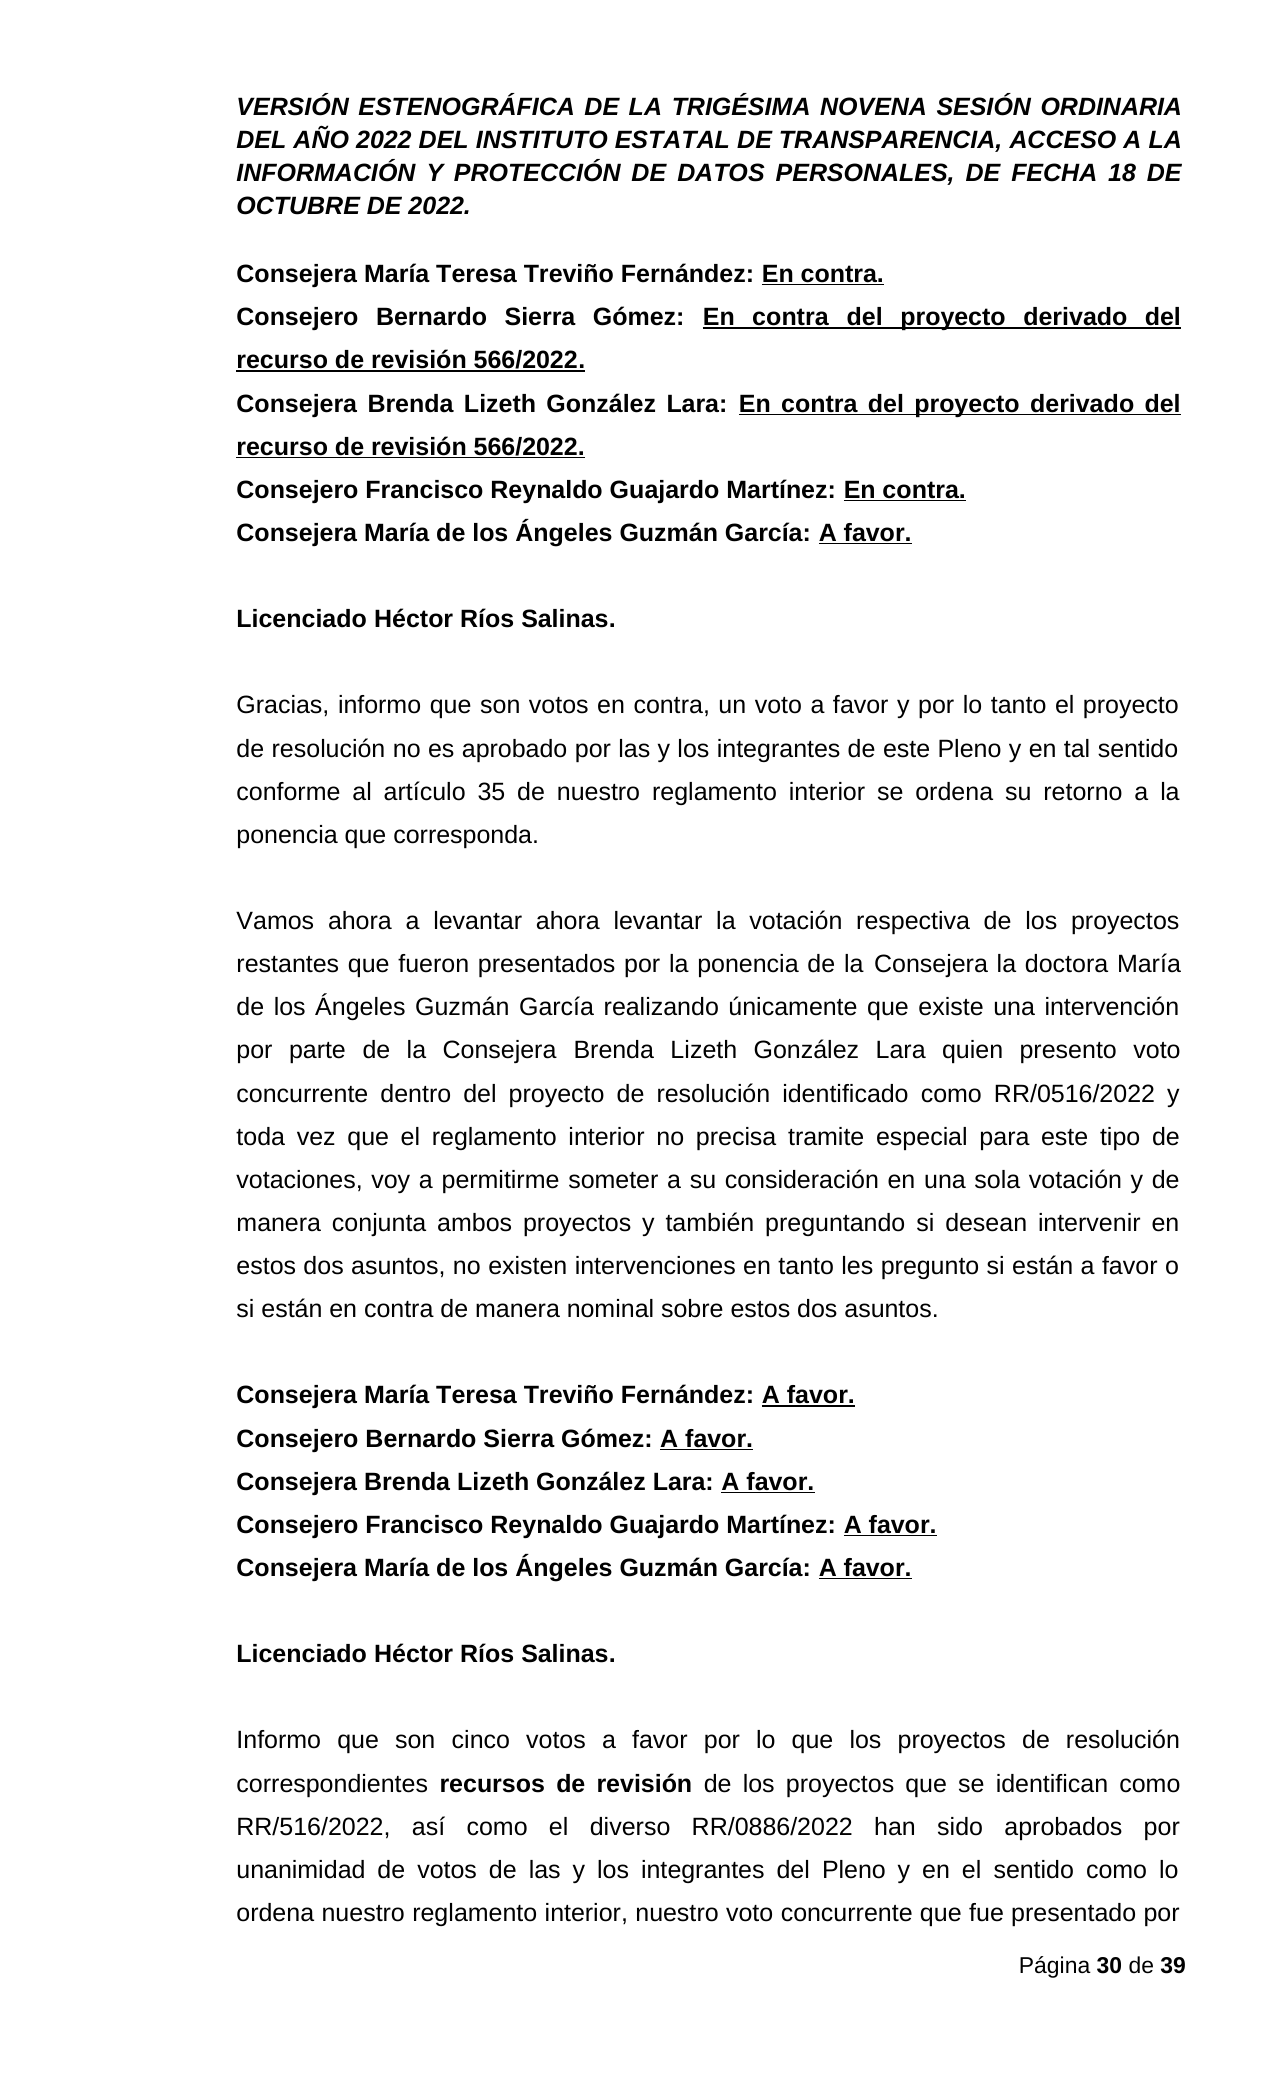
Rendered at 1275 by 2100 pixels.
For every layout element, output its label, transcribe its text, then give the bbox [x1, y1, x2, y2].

text Consejera María de los Ángeles Guzmán García: A favor. [236, 518, 1181, 547]
text Consejera Brenda Lizeth González Lara: En contra del proyecto derivado del recurso de revisión 566/2022. [236, 389, 1181, 461]
text Gracias, informo que son votos en contra, un voto a favor y por lo tanto el proyecto de resolución no es aprobado por las y los integrantes de este Pleno y en tal sentido conforme al artículo 35 de nuestro reglamento interior se ordena su retorno a la ponencia que corresponda. [236, 691, 1181, 849]
text Consejera María de los Ángeles Guzmán García: A favor. [236, 1553, 1181, 1582]
text Vamos ahora a levantar ahora levantar la votación respectiva de los proyectos restantes que fueron presentados por la ponencia de la Consejera la doctora María de los Ángeles Guzmán García realizando únicamente que existe una intervención por parte de la Consejera Brenda Lizeth González Lara quien presento voto concurrente dentro del proyecto de resolución identificado como RR/0516/2022 y toda vez que el reglamento interior no precisa tramite especial para este tipo de votaciones, voy a permitirme someter a su consideración en una sola votación y de manera conjunta ambos proyectos y también preguntando si desean intervenir en estos dos asuntos, no existen intervenciones en tanto les pregunto si están a favor o si están en contra de manera nominal sobre estos dos asuntos. [236, 906, 1181, 1323]
text Consejera María Teresa Treviño Fernández: A favor. [236, 1381, 1181, 1409]
text Consejero Francisco Reynaldo Guajardo Martínez: En contra. [236, 475, 1181, 504]
text Licenciado Héctor Ríos Salinas. [236, 1639, 1181, 1668]
text Licenciado Héctor Ríos Salinas. [236, 604, 1181, 633]
text Consejera Brenda Lizeth González Lara: A favor. [236, 1467, 1181, 1496]
text Consejera María Teresa Treviño Fernández: En contra. [236, 259, 1181, 288]
text Consejero Francisco Reynaldo Guajardo Martínez: A favor. [236, 1510, 1181, 1539]
text Informo que son cinco votos a favor por lo que los proyectos de resolución correspondientes recursos de revisión de los proyectos que se identifican como RR/516/2022, así como el diverso RR/0886/2022 han sido aprobados por unanimidad de votos de las y los integrantes del Pleno y en el sentido como lo ordena nuestro reglamento interior, nuestro voto concurrente que fue presentado por [236, 1726, 1181, 1927]
text Consejero Bernardo Sierra Gómez: En contra del proyecto derivado del recurso de revisión 566/2022. [236, 302, 1181, 374]
text Consejero Bernardo Sierra Gómez: A favor. [236, 1424, 1181, 1452]
